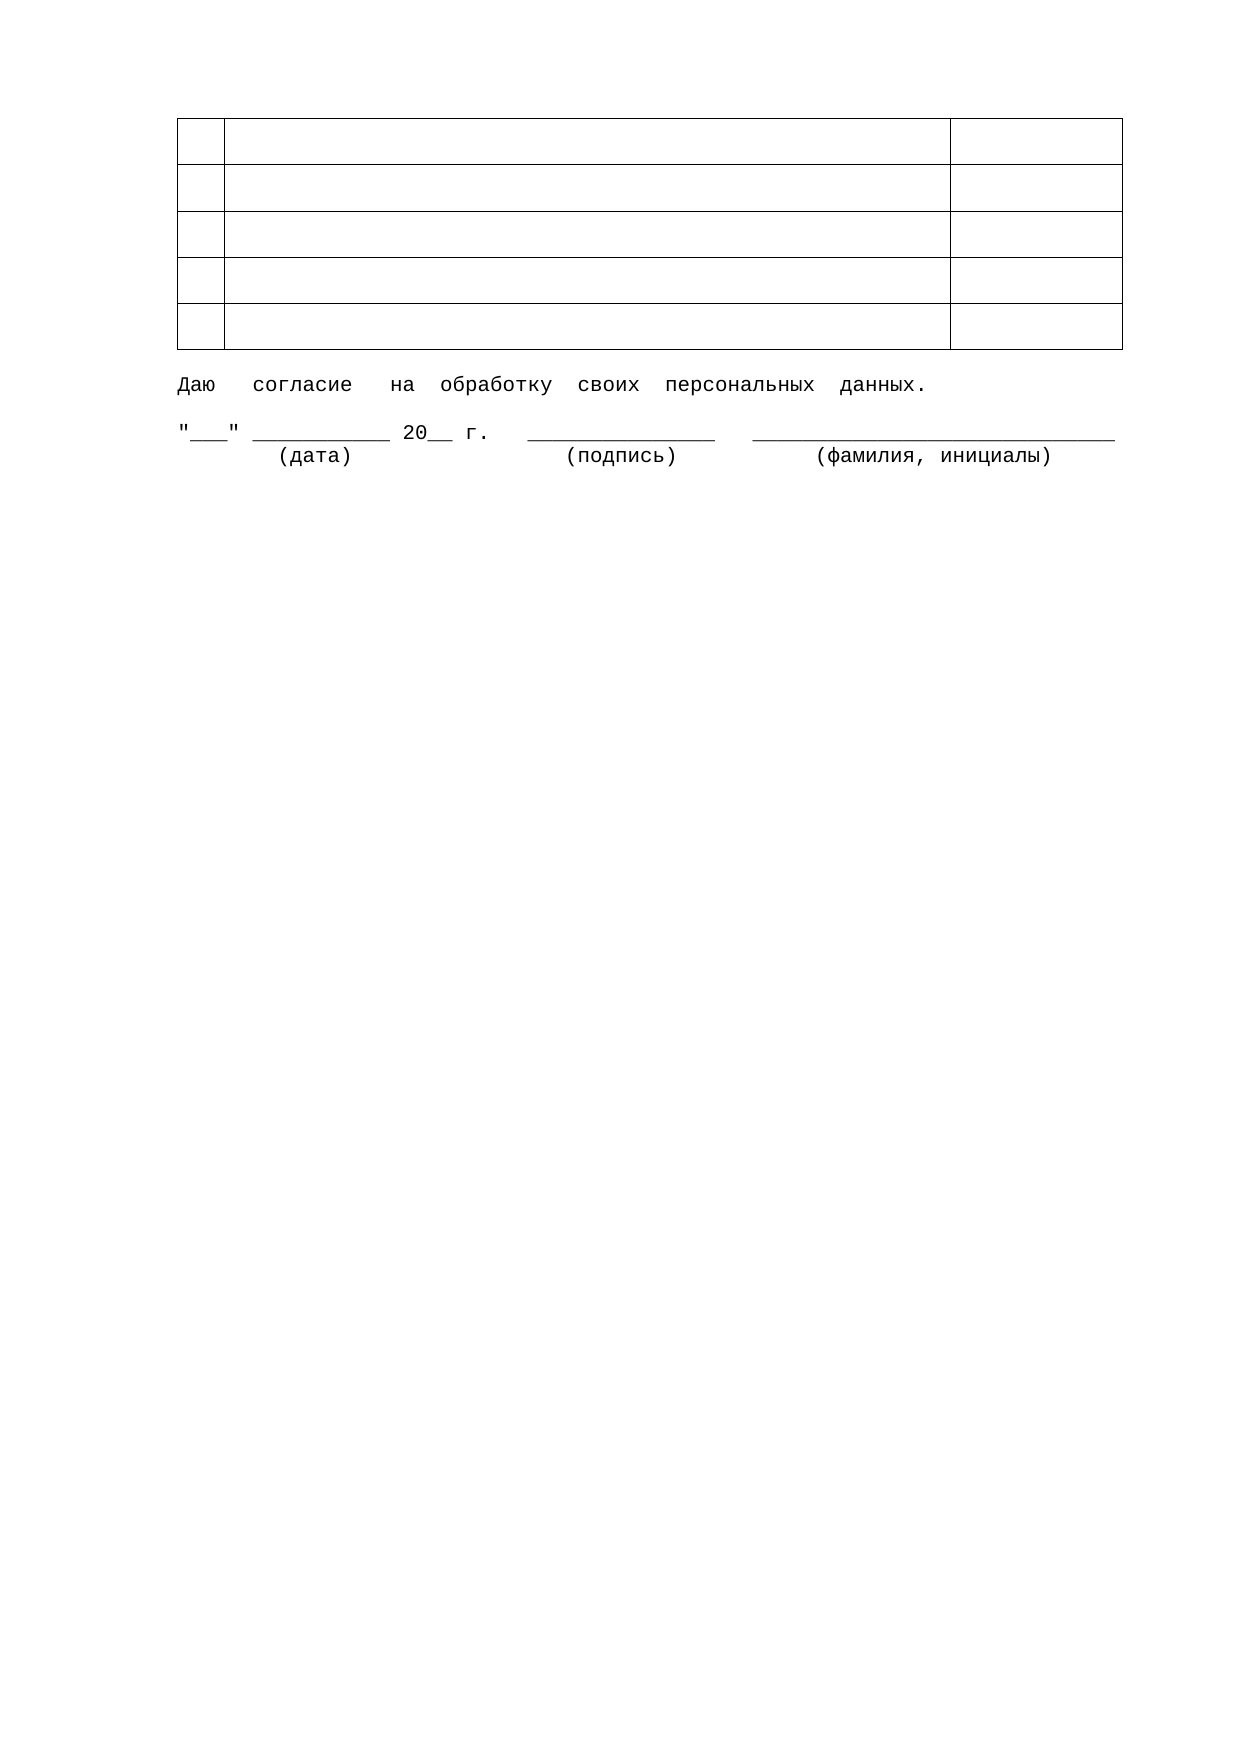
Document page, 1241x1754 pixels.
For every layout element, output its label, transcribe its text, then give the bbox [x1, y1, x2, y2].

table_cell [951, 212, 1122, 257]
table_cell [178, 212, 224, 257]
table_cell [225, 304, 950, 349]
table_cell [178, 258, 224, 303]
table_cell [951, 304, 1122, 349]
table_cell [951, 119, 1122, 164]
table_cell [951, 165, 1122, 211]
table_cell [225, 119, 950, 164]
text Даю согласие на обработку своих персональных данных. [177, 374, 1152, 398]
text "___" ___________ 20__ г. _______________ _____________________________ [177, 422, 1152, 445]
table_cell [225, 212, 950, 257]
table_cell [178, 304, 224, 349]
text (дата) (подпись) (фамилия, инициалы) [177, 445, 1152, 469]
table_cell [225, 258, 950, 303]
table_cell [178, 165, 224, 211]
table_cell [225, 165, 950, 211]
table_cell [951, 258, 1122, 303]
table_cell [178, 119, 224, 164]
